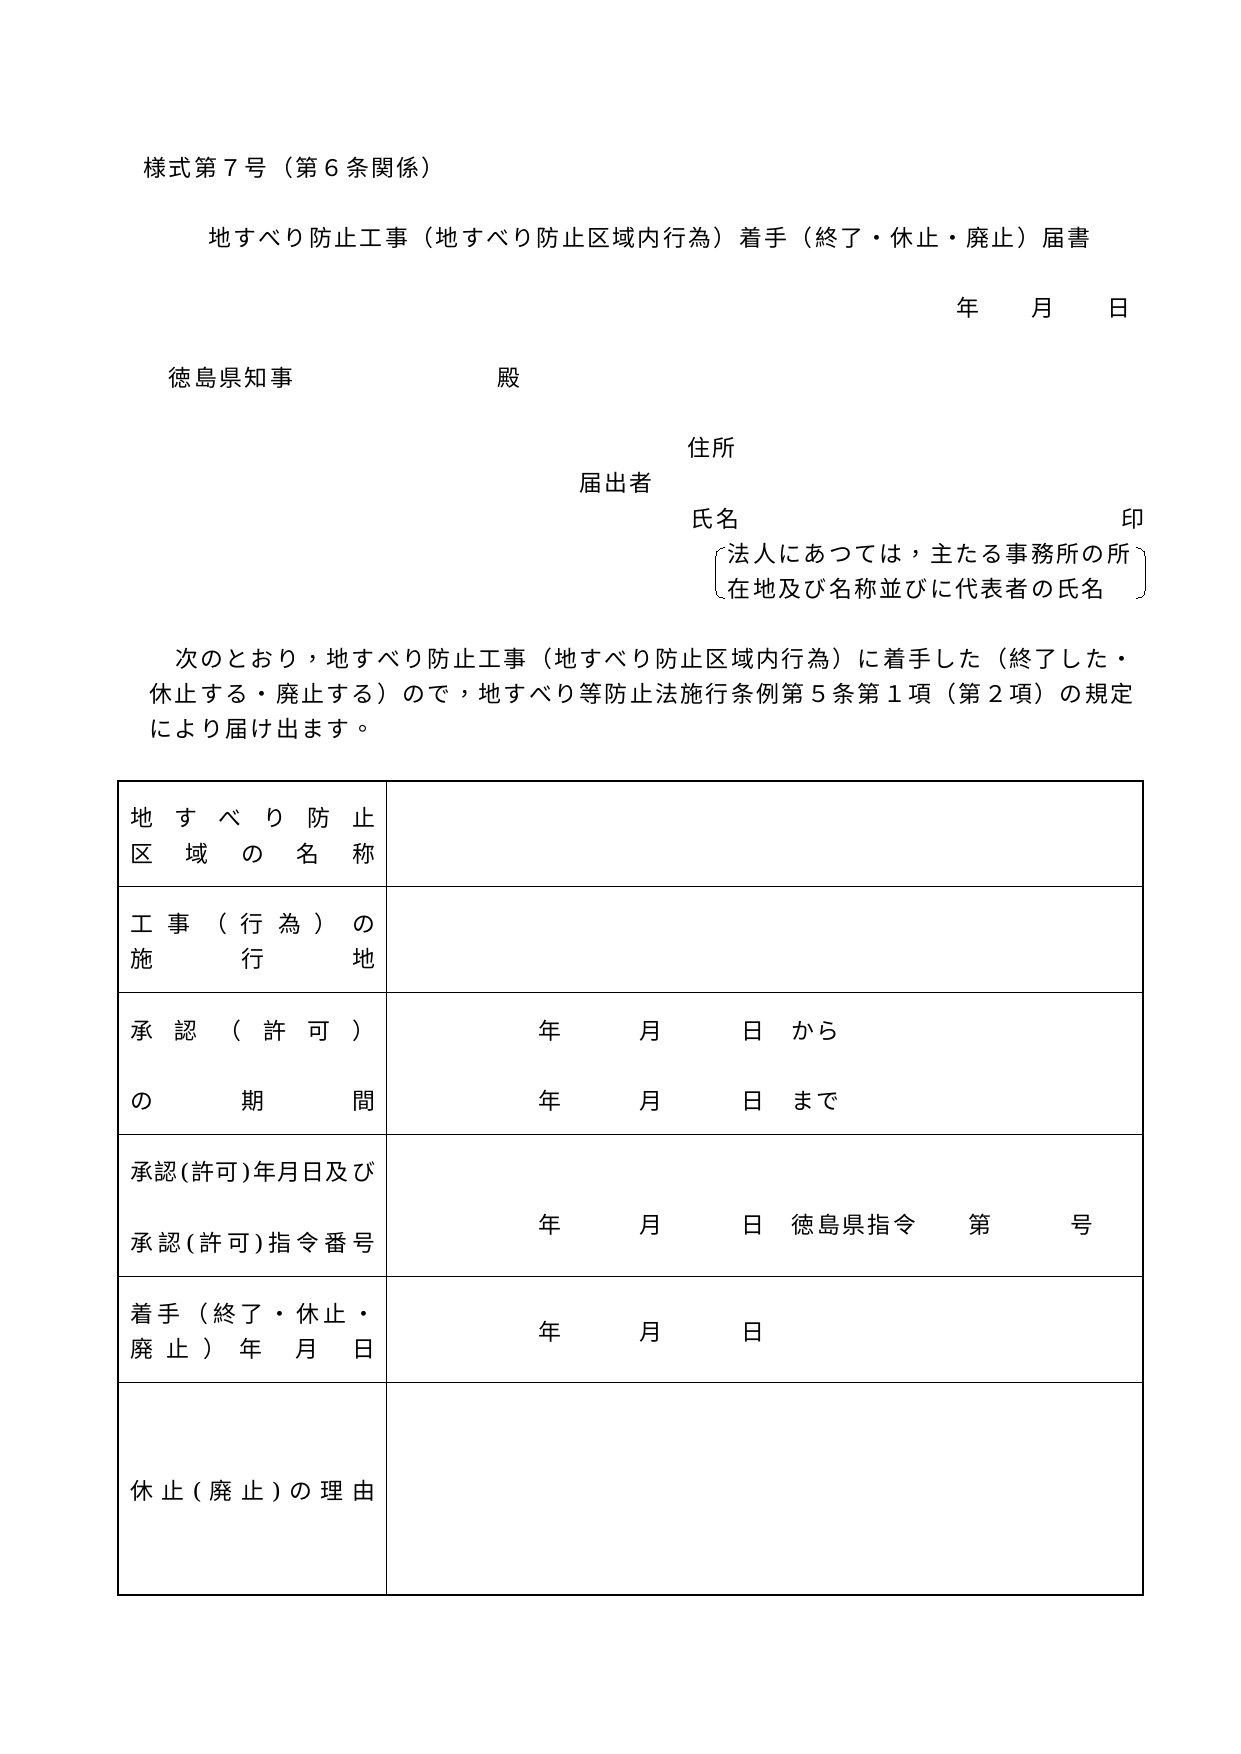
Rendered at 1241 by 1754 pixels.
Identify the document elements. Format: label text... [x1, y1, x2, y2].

table_cell [387, 1383, 1142, 1594]
text 届出者 [579, 463, 1181, 499]
text 法人にあつては，主たる事務所の所 [728, 534, 1181, 569]
text 年 月 日 [118, 288, 1181, 323]
table_header 地すべり防止 区域の名称 [119, 782, 386, 886]
table_cell 年 月 日 [387, 1277, 1142, 1382]
text 休止する・廃止する）ので，地すべり等防止法施行条例第５条第１項（第２項）の規定 [124, 674, 1175, 709]
text 次のとおり，地すべり防止工事（地すべり防止区域内行為）に着手した（終了した・ [124, 639, 1175, 674]
text 地すべり防止工事（地すべり防止区域内行為）着手（終了・休止・廃止）届書 [118, 218, 1181, 253]
table_cell 工事（行為）の 施行地 [119, 887, 386, 992]
table_cell 着手（終了・休止・ 廃止）年 月 日 [119, 1277, 386, 1382]
table_cell 休止(廃止)の理由 [119, 1383, 386, 1594]
text 氏名 印 [691, 499, 1181, 534]
text 様式第７号（第６条関係） [118, 148, 1181, 183]
text により届け出ます。 [124, 709, 1175, 744]
table_cell 承認(許可)年月日及び 承認(許可)指令番号 [119, 1135, 386, 1276]
table_cell 承認（許可） の期間 [119, 993, 386, 1134]
text 徳島県知事 殿 [118, 358, 1181, 393]
text 在地及び名称並びに代表者の氏名 [728, 569, 1181, 604]
table_header [387, 782, 1142, 886]
table_cell [387, 887, 1142, 992]
table_cell 年 月 日 から 年 月 日 まで [387, 993, 1142, 1134]
text 住所 [687, 428, 1181, 463]
table_cell 年 月 日 徳島県指令 第 号 [387, 1135, 1142, 1276]
